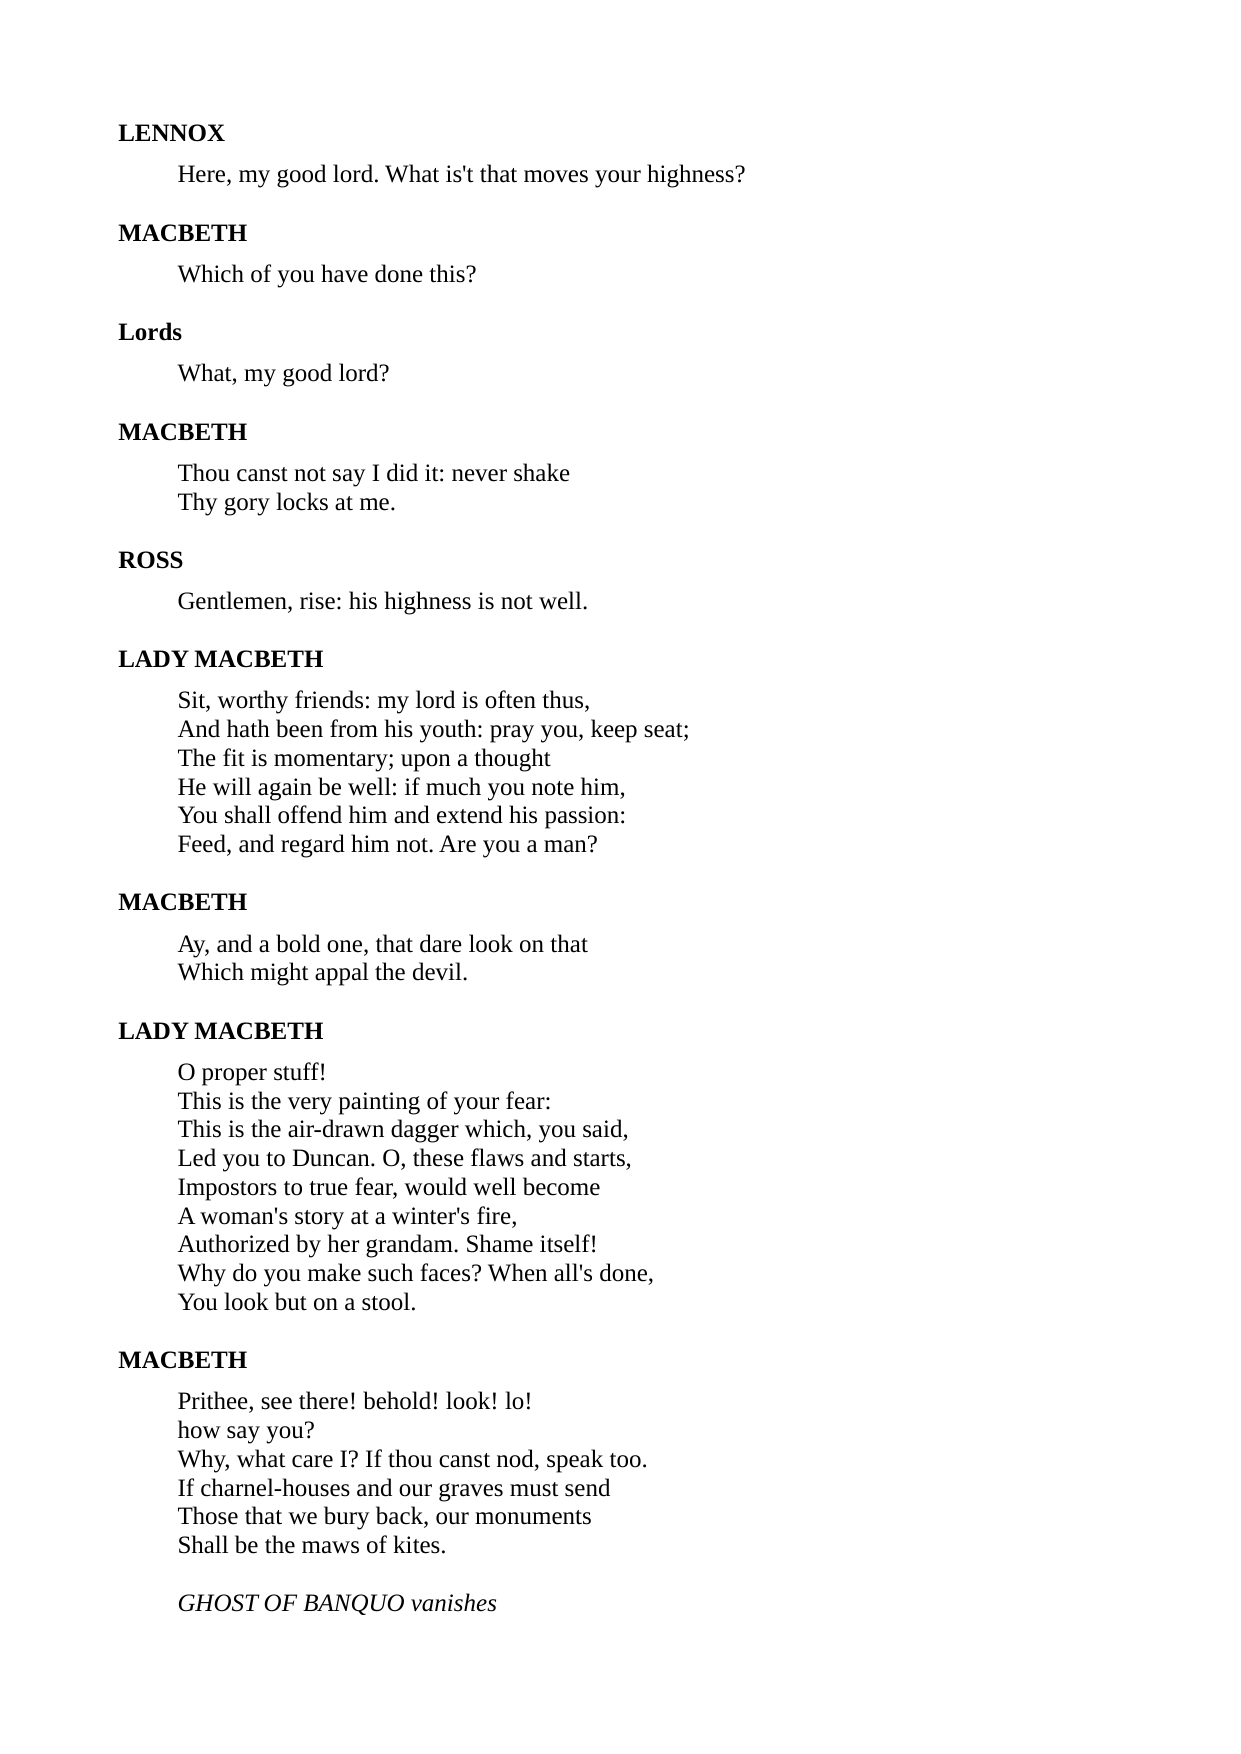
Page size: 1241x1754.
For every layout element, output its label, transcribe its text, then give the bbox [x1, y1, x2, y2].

text Sit, worthy friends: my lord is often thus, And hath been from his youth: pray you, keep seat; The fit is momentary; upon a thought He will again be well: if much you note him, You shall offend him and extend his passion: Feed, and regard him not. Are you a man? [177, 686, 1063, 858]
text MACBETH [118, 218, 1122, 246]
text GHOST OF BANQUO vanishes [177, 1588, 1063, 1617]
text Thou canst not say I did it: never shake Thy gory locks at me. [177, 458, 1063, 515]
text LADY MACBETH [118, 644, 1122, 673]
text Ay, and a bold one, that dare look on that Which might appal the devil. [177, 929, 1063, 986]
text Which of you have done this? [177, 259, 1063, 288]
text ROSS [118, 545, 1122, 573]
text Gentlemen, rise: his highness is not well. [177, 586, 1063, 615]
text O proper stuff! This is the very painting of your fear: This is the air-drawn dagger which, you said, Led you to Duncan. O, these flaws and starts, Impostors to true fear, would well become A woman's story at a winter's fire, Authorized by her grandam. Shame itself! Why do you make such faces? When all's done, You look but on a stool. [177, 1057, 1063, 1316]
text Lords [118, 317, 1122, 346]
text What, my good lord? [177, 358, 1063, 387]
text LADY MACBETH [118, 1016, 1122, 1044]
text MACBETH [118, 887, 1122, 916]
text MACBETH [118, 1345, 1122, 1374]
text MACBETH [118, 417, 1122, 445]
text Here, my good lord. What is't that moves your highness? [177, 159, 1063, 188]
text Prithee, see there! behold! look! lo! how say you? Why, what care I? If thou canst nod, speak too. If charnel-houses and our graves must send Those that we bury back, our monuments Shall be the maws of kites. [177, 1386, 1063, 1559]
text LENNOX [118, 118, 1122, 147]
